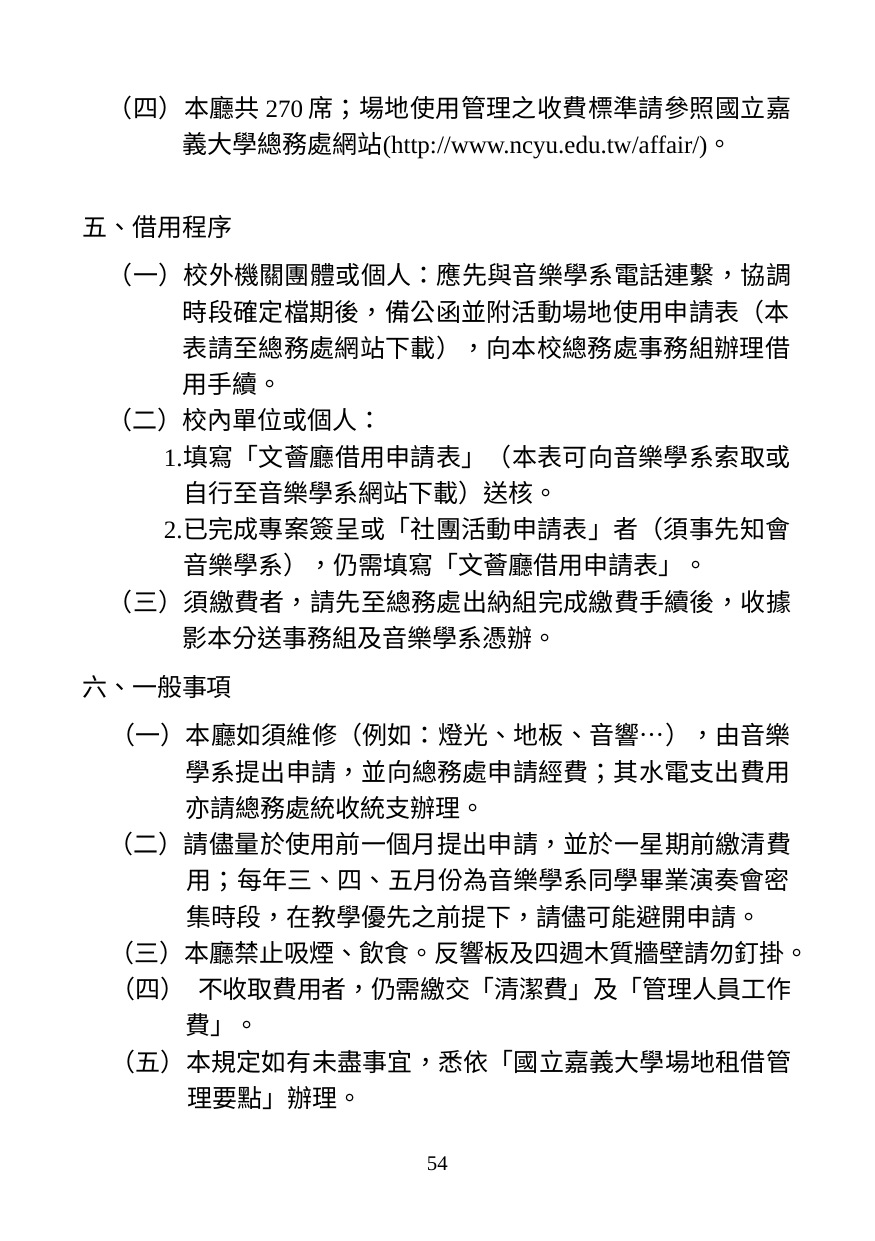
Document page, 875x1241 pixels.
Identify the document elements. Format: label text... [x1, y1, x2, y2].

text 1.填寫「文薈廳借用申請表」（本表可向音樂學系索取或自行至音樂學系網站下載）送核。 [164, 437, 791, 509]
text （四） 不收取費用者，仍需繳交「清潔費」及「管理人員工作費」。 [110, 969, 791, 1042]
text （五）本規定如有未盡事宜，悉依「國立嘉義大學場地租借管理要點」辦理。 [110, 1042, 791, 1114]
text 2.已完成專案簽呈或「社團活動申請表」者（須事先知會音樂學系），仍需填寫「文薈廳借用申請表」。 [164, 509, 791, 582]
text （一）校外機關團體或個人：應先與音樂學系電話連繫，協調時段確定檔期後，備公函並附活動場地使用申請表（本表請至總務處網站下載），向本校總務處事務組辦理借用手續。 [108, 256, 791, 401]
text （二）校內單位或個人： [108, 401, 791, 437]
text （三）本廳禁止吸煙、飲食。反響板及四週木質牆壁請勿釘掛。 [109, 933, 791, 969]
text （三）須繳費者，請先至總務處出納組完成繳費手續後，收據影本分送事務組及音樂學系憑辦。 [108, 582, 791, 654]
text （四）本廳共270席；場地使用管理之收費標準請參照國立嘉義大學總務處網站(http://www.ncyu.edu.tw/affair/)。 [108, 89, 791, 161]
text 五、借用程序 [83, 207, 791, 243]
text 六、一般事項 [83, 667, 791, 703]
text （一）本廳如須維修（例如：燈光、地板、音響…），由音樂學系提出申請，並向總務處申請經費；其水電支出費用亦請總務處統收統支辦理。 [110, 716, 791, 824]
text （二）請儘量於使用前一個月提出申請，並於一星期前繳清費用；每年三、四、五月份為音樂學系同學畢業演奏會密集時段，在教學優先之前提下，請儘可能避開申請。 [108, 824, 791, 933]
